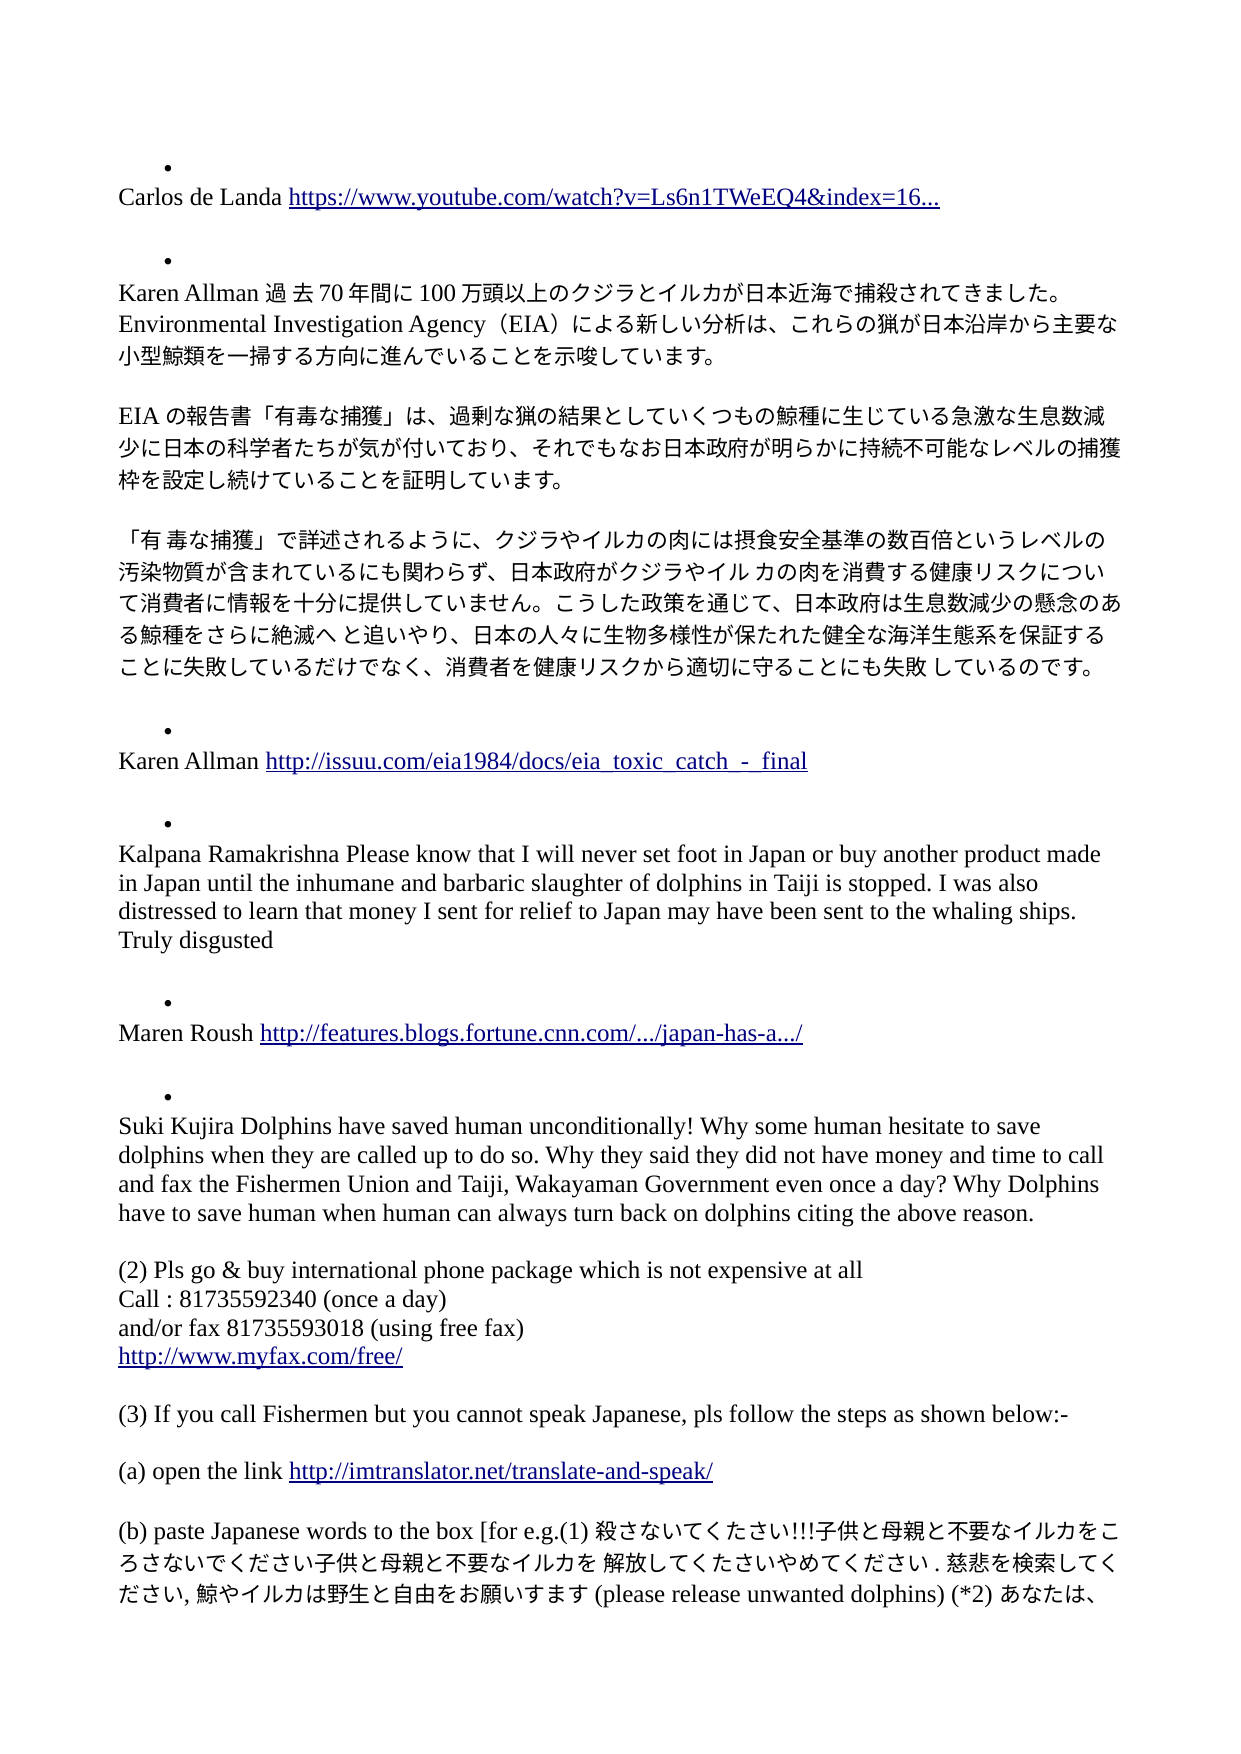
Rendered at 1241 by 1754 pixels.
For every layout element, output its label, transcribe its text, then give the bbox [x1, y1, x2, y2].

text Kalpana Ramakrishna Please know that I will never set foot in Japan or buy another product made in Japan until the inhumane and barbaric slaughter of dolphins in Taiji is stopped. I was also distressed to learn that money I sent for relief to Japan may have been sent to the whaling ships. Truly disgusted [118, 839, 1122, 954]
text Karen Allman http://issuu.com/eia1984/docs/eia_toxic_catch_-_final [118, 746, 1122, 774]
text Carlos de Landa https://www.youtube.com/watch?v=Ls6n1TWeEQ4&index=16... [118, 182, 1122, 211]
text Suki Kujira Dolphins have saved human unconditionally! Why some human hesitate to save dolphins when they are called up to do so. Why they said they did not have money and time to call and fax the Fishermen Union and Taiji, Wakayaman Government even once a day? Why Dolphins have to save human when human can always turn back on dolphins citing the above reason. (2) Pls go & buy international phone package which is not expensive at all Call : 81735592340 (once a day) and/or fax 81735593018 (using free fax) http://www.myfax.com/free/ (3) If you call Fishermen but you cannot speak Japanese, pls follow the steps as shown below:- (a) open the link http://imtranslator.net/translate-and-speak/ (b) paste Japanese words to the box [for e.g.(1) 殺さないてくたさい!!!子供と母親と不要なイルカをころさないでください子供と母親と不要なイルカを 解放してくたさいやめてください . 慈悲を検索してください, 鯨やイルカは野生と自由をお願いすます (please release unwanted dolphins) (*2) あなたは、 [118, 1111, 1122, 1609]
text Karen Allman 過 去70年間に100万頭以上のクジラとイルカが日本近海で捕殺されてきました。Environmental Investigation Agency（EIA）による新しい分析は、これらの猟が日本沿岸から主要な小型鯨類を一掃する方向に進んでいることを示唆しています。 EIAの報告書「有毒な捕獲」は、過剰な猟の結果としていくつもの鯨種に生じている急激な生息数減少に日本の科学者たちが気が付いており、それでもなお日本政府が明らかに持続不可能なレベルの捕獲枠を設定し続けていることを証明しています。 「有 毒な捕獲」で詳述されるように、クジラやイルカの肉には摂食安全基準の数百倍というレベルの汚染物質が含まれているにも関わらず、日本政府がクジラやイル カの肉を消費する健康リスクについて消費者に情報を十分に提供していません。こうした政策を通じて、日本政府は生息数減少の懸念のある鯨種をさらに絶滅へ と追いやり、日本の人々に生物多様性が保たれた健全な海洋生態系を保証することに失敗しているだけでなく、消費者を健康リスクから適切に守ることにも失敗 しているのです。 [118, 276, 1122, 681]
text Maren Roush http://features.blogs.fortune.cnn.com/.../japan-has-a.../ [118, 1018, 1122, 1047]
